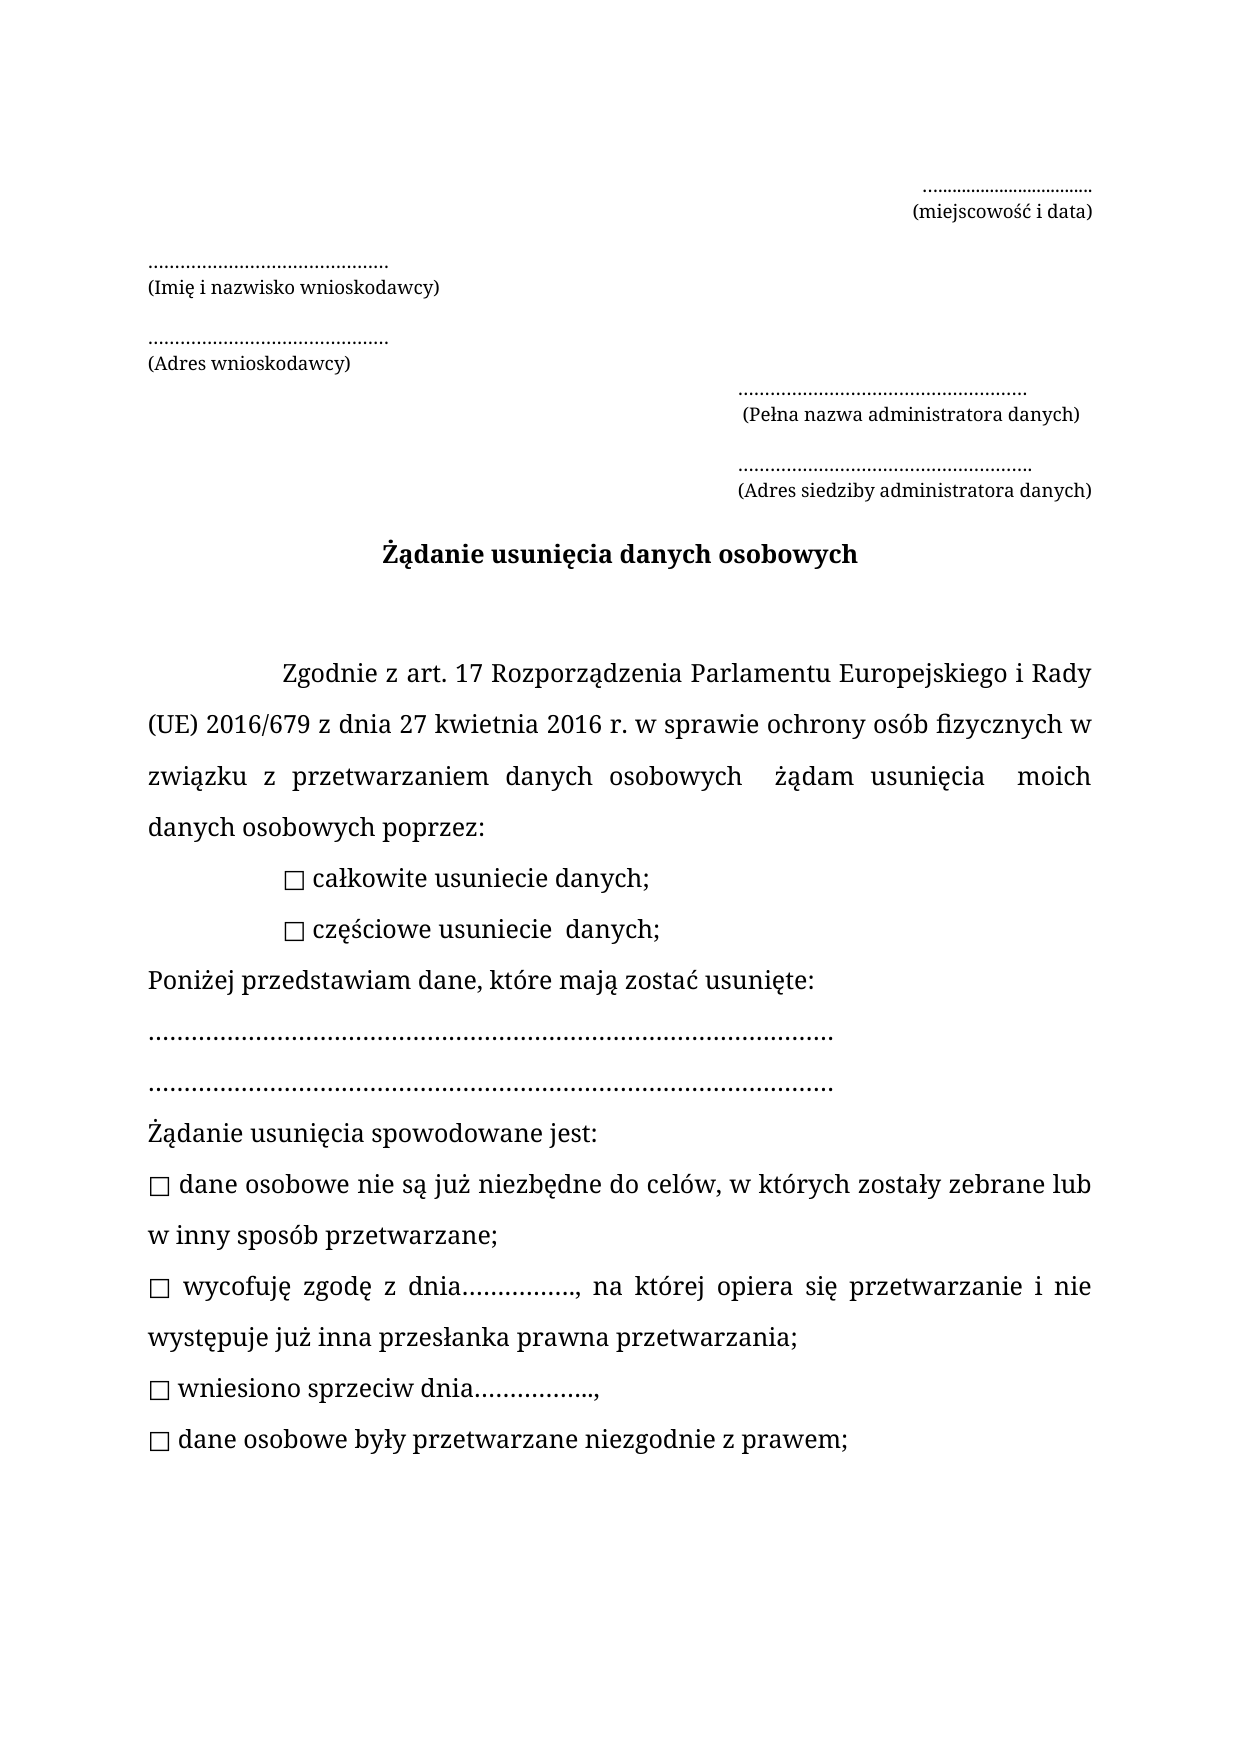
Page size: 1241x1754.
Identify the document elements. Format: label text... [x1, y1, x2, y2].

text (Imię i nazwisko wnioskodawcy) [148, 274, 1093, 300]
text Żądanie usunięcia spowodowane jest: [148, 1115, 1093, 1149]
text ………………………………………………. [236, 452, 1093, 477]
text ……………………………………………… [236, 376, 1093, 401]
text □ dane osobowe nie są już niezbędne do celów, w których zostały zebrane lub w inny sposób przetwarzane; [148, 1166, 1093, 1252]
text ……………………………………… [148, 249, 1093, 274]
text (Adres siedziby administratora danych) [236, 477, 1093, 503]
text □ całkowite usuniecie danych; [148, 860, 1093, 894]
text …………………………………………………………………………………… [148, 1013, 1093, 1047]
text ……………………………………… [148, 325, 1093, 350]
text (Pełna nazwa administratora danych) [236, 401, 1093, 427]
text (Adres wnioskodawcy) [148, 350, 1093, 376]
text □ dane osobowe były przetwarzane niezgodnie z prawem; [148, 1422, 1093, 1456]
text □ wycofuję zgodę z dnia……………., na której opiera się przetwarzanie i nie występuje już inna przesłanka prawna przetwarzania; [148, 1268, 1093, 1354]
text (miejscowość i data) [188, 198, 1093, 224]
text Poniżej przedstawiam dane, które mają zostać usunięte: [148, 962, 1093, 996]
text …………………………………………………………………………………… [148, 1064, 1093, 1098]
text Żądanie usunięcia danych osobowych [148, 537, 1093, 571]
text …................................. [148, 173, 1093, 198]
text □ częściowe usuniecie danych; [148, 911, 1093, 945]
text Zgodnie z art. 17 Rozporządzenia Parlamentu Europejskiego i Rady (UE) 2016/679 z dnia 27 kwietnia 2016 r. w sprawie ochrony osób fizycznych w związku z przetwarzaniem danych osobowych żądam usunięcia moich danych osobowych poprzez: [148, 656, 1093, 843]
text □ wniesiono sprzeciw dnia…………….., [148, 1371, 1093, 1405]
